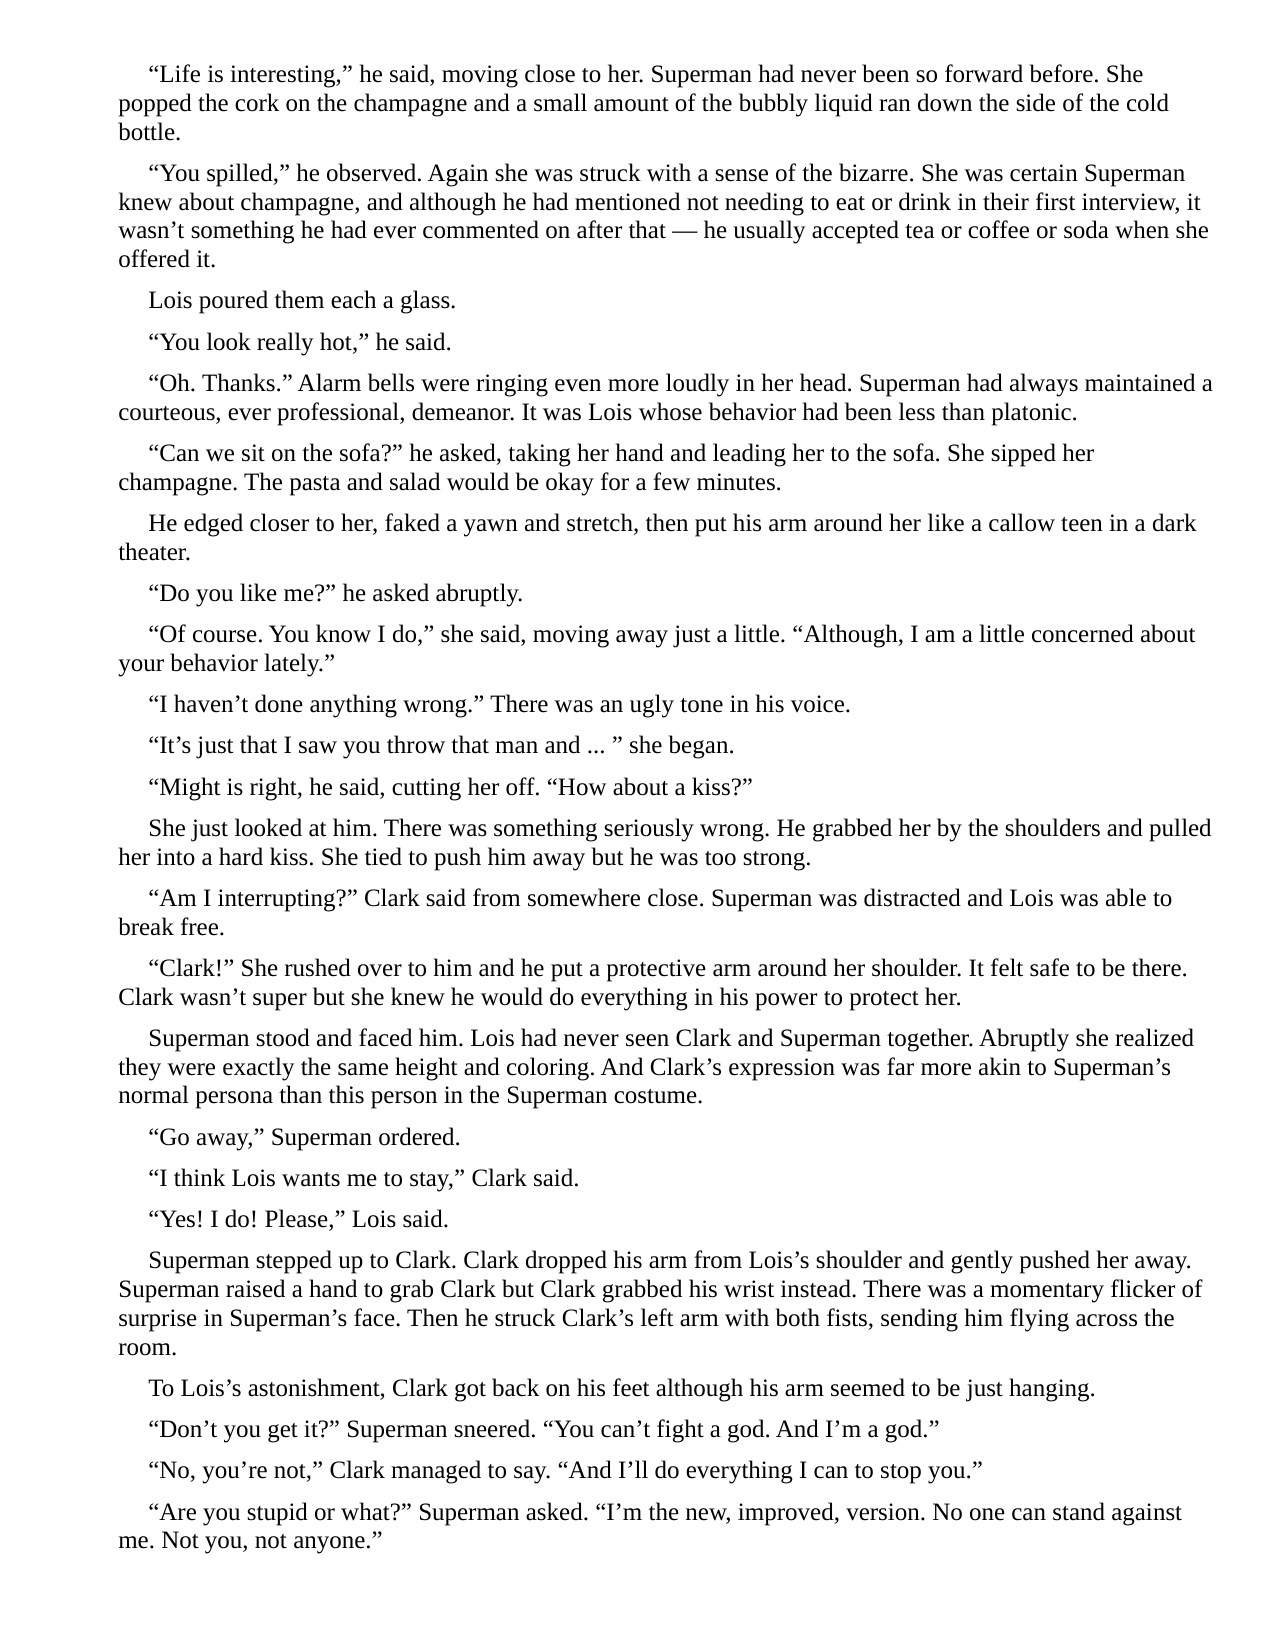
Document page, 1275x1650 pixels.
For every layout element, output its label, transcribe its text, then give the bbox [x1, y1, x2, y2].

text “Oh. Thanks.” Alarm bells were ringing even more loudly in her head. Superman had always maintained a courteous, ever professional, demeanor. It was Lois whose behavior had been less than platonic. [118, 368, 1216, 425]
text “Life is interesting,” he said, moving close to her. Superman had never been so forward before. She popped the cork on the champagne and a small amount of the bubbly liquid ran down the side of the cold bottle. [118, 59, 1216, 145]
text “Clark!” She rushed over to him and he put a protective arm around her shoulder. It felt safe to be there. Clark wasn’t super but she knew he would do everything in his power to protect her. [118, 953, 1216, 1010]
text To Lois’s astonishment, Clark got back on his feet although his arm seemed to be just hanging. [118, 1373, 1216, 1402]
text He edged closer to her, faked a yawn and stretch, then put his arm around her like a callow teen in a dark theater. [118, 508, 1216, 565]
text “Of course. You know I do,” she said, moving away just a little. “Although, I am a little concerned about your behavior lately.” [118, 619, 1216, 677]
text Superman stood and faced him. Lois had never seen Clark and Superman together. Abruptly she realized they were exactly the same height and coloring. And Clark’s expression was far more akin to Superman’s normal persona than this person in the Superman costume. [118, 1023, 1216, 1109]
text Superman stepped up to Clark. Clark dropped his arm from Lois’s shoulder and gently pushed her away. Superman raised a hand to grab Clark but Clark grabbed his wrist instead. There was a momentary flicker of surprise in Superman’s face. Then he struck Clark’s left arm with both fists, sending him flying across the room. [118, 1245, 1216, 1360]
text “Do you like me?” he asked abruptly. [118, 578, 1216, 607]
text “No, you’re not,” Clark managed to say. “And I’ll do everything I can to stop you.” [118, 1455, 1216, 1484]
text “I think Lois wants me to stay,” Clark said. [118, 1163, 1216, 1192]
text “Are you stupid or what?” Superman asked. “I’m the new, improved, version. No one can stand against me. Not you, not anyone.” [118, 1497, 1216, 1554]
text “You spilled,” he observed. Again she was struck with a sense of the bizarre. She was certain Superman knew about champagne, and although he had mentioned not needing to eat or drink in their first interview, it wasn’t something he had ever commented on after that — he usually accepted tea or coffee or soda when she offered it. [118, 158, 1216, 273]
text “I haven’t done anything wrong.” There was an ugly tone in his voice. [118, 689, 1216, 718]
text “Might is right, he said, cutting her off. “How about a kiss?” [118, 772, 1216, 800]
text “It’s just that I saw you throw that man and ... ” she began. [118, 730, 1216, 759]
text She just looked at him. There was something seriously wrong. He grabbed her by the shoulders and pulled her into a hard kiss. She tied to push him away but he was too strong. [118, 813, 1216, 870]
text “Go away,” Superman ordered. [118, 1122, 1216, 1150]
text “You look really hot,” he said. [118, 327, 1216, 355]
text “Yes! I do! Please,” Lois said. [118, 1204, 1216, 1233]
text “Can we sit on the sofa?” he asked, taking her hand and leading her to the sofa. She sipped her champagne. The pasta and salad would be okay for a few minutes. [118, 438, 1216, 495]
text Lois poured them each a glass. [118, 285, 1216, 314]
text “Don’t you get it?” Superman sneered. “You can’t fight a god. And I’m a god.” [118, 1414, 1216, 1443]
text “Am I interrupting?” Clark said from somewhere close. Superman was distracted and Lois was able to break free. [118, 883, 1216, 940]
